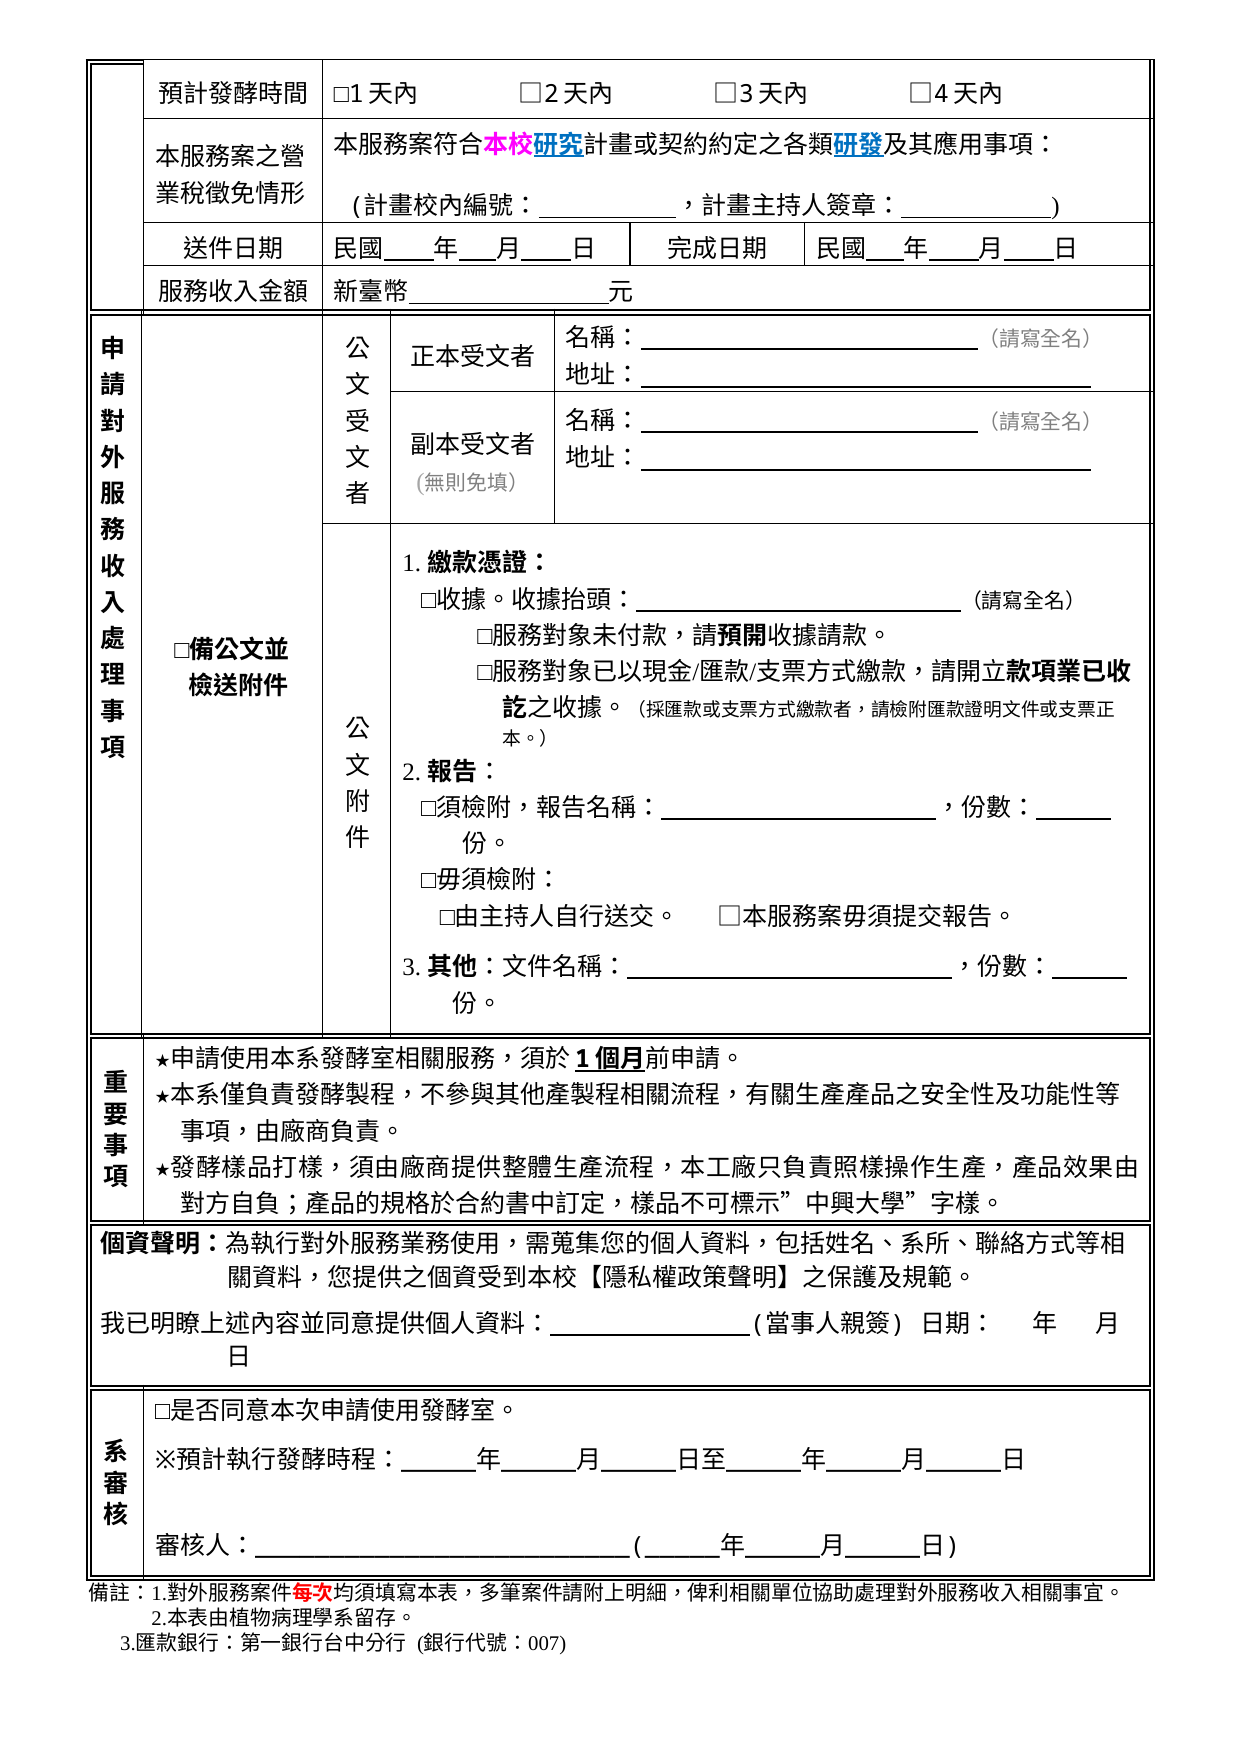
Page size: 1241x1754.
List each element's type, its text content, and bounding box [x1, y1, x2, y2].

table_cell □1天內 □2天內 □3天內 □4天內 [323, 60, 1149, 118]
table_cell 本服務案符合本校研究計畫或契約約定之各類研發及其應用事項： (計畫校內編號： ，計畫主持人簽章： ) [323, 119, 1149, 222]
table_cell 本服務案之營業稅徵免情形 [144, 119, 322, 222]
table_cell 民國 年 月 日 [323, 223, 629, 265]
table_cell 公文附件 [323, 524, 390, 1032]
table_cell 申請對外服務收入處理事項 [92, 316, 141, 1032]
text 3.匯款銀行：第一銀行台中分行 (銀行代號：007) [89, 1631, 1152, 1656]
table_cell 送件日期 [144, 223, 322, 265]
table_cell 完成日期 [631, 223, 804, 265]
table_cell 預計發酵時間 [144, 60, 322, 118]
table_cell 副本受文者(無則免填） [391, 392, 554, 522]
text 備註：1.對外服務案件每次均須填寫本表，多筆案件請附上明細，俾利相關單位協助處理對外服務收入相關事宜。 [89, 1581, 1152, 1606]
table_cell 繳款憑證： □收據。收據抬頭： （請寫全名） □服務對象未付款，請預開收據請款。 □服務對象已以現金/匯款/支票方式繳款，請開立款項業已收訖之收據。（採匯款或支票方式繳款者，請檢附匯款證明文件或支票正本。） 報告： □須檢附，報告名稱： ，份數： 份。 □毋須檢附： □由主持人自行送交。 □本服務案毋須提交報告。 其他：文件名稱： ，份數： 份。 [391, 524, 1149, 1032]
table_cell 系審核 [92, 1391, 143, 1574]
table_cell 名稱： （請寫全名） 地址： [555, 309, 1152, 391]
table_cell 個資聲明：為執行對外服務業務使用，需蒐集您的個人資料，包括姓名、系所、聯絡方式等相關資料，您提供之個資受到本校【隱私權政策聲明】之保護及規範。 我已明瞭上述內容並同意提供個人資料： (當事人親簽) 日期： 年 月 日 [92, 1226, 1149, 1384]
table_cell [92, 65, 143, 308]
table_cell □備公文並 檢送附件 [142, 316, 322, 1032]
table_cell □是否同意本次申請使用發酵室。 ※預計執行發酵時程：_____年_____月_____日至_____年_____月_____日 審核人：_________________________(_____年_____月_____日) [144, 1391, 1149, 1574]
table_cell 服務收入金額 [144, 266, 322, 308]
text 2.本表由植物病理學系留存。 [89, 1606, 1152, 1631]
table_cell 重要事項 [92, 1039, 143, 1220]
table_cell ★申請使用本系發酵室相關服務，須於1個月前申請。 ★本系僅負責發酵製程，不參與其他產製程相關流程，有關生產產品之安全性及功能性等事項，由廠商負責。 ★發酵樣品打樣，須由廠商提供整體生產流程，本工廠只負責照樣操作生產，產品效果由對方自負；產品的規格於合約書中訂定，樣品不可標示”中興大學”字樣。 [144, 1039, 1149, 1220]
table_cell 民國 年 月 日 [805, 223, 1149, 265]
table_cell 正本受文者 [391, 316, 554, 391]
table_cell 名稱： （請寫全名） 地址： [555, 392, 1149, 522]
table_cell 新臺幣 元 [323, 266, 1149, 308]
table_cell 公文受文者 [323, 316, 390, 522]
